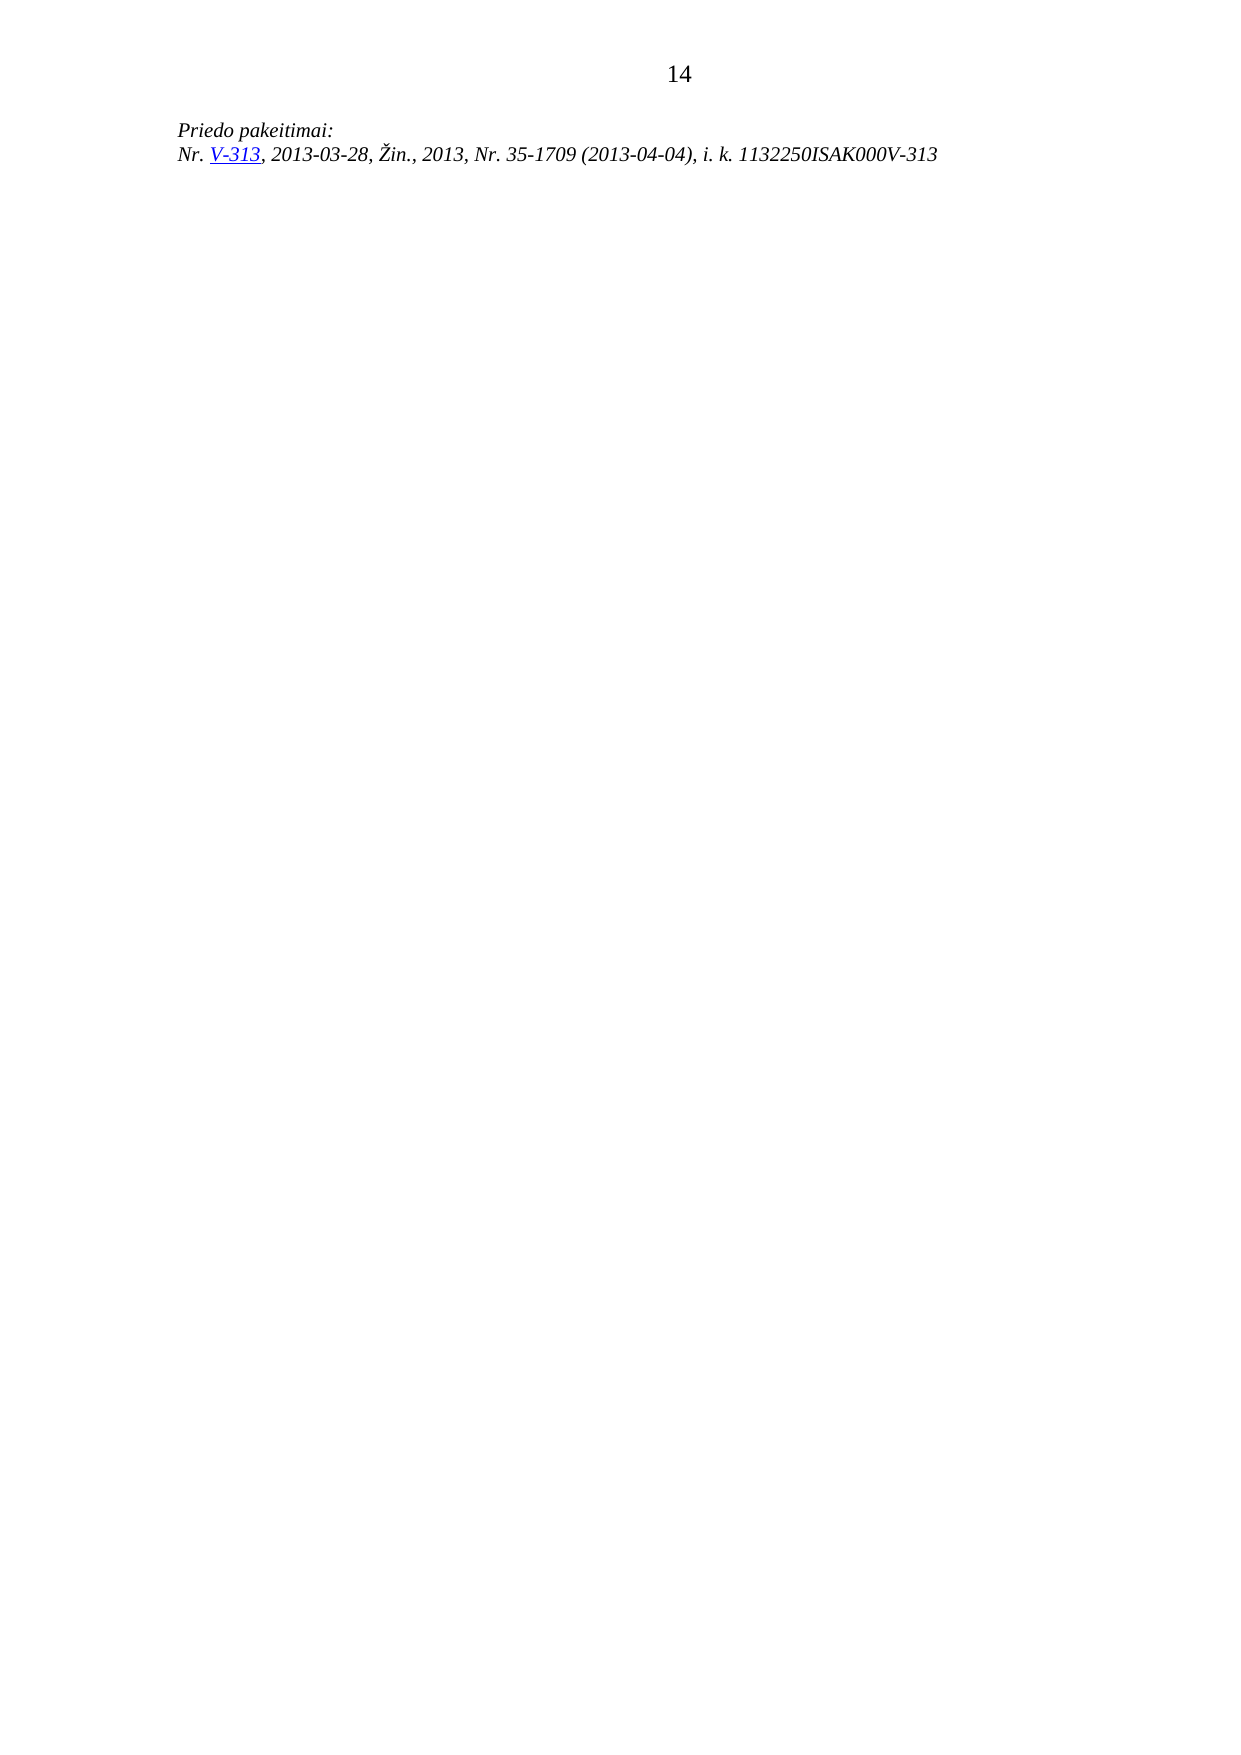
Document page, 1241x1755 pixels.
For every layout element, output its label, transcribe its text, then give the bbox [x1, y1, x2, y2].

text Nr. V-313, 2013-03-28, Žin., 2013, Nr. 35-1709 (2013-04-04), i. k. 1132250ISAK000V-313 [177, 142, 1181, 166]
text Priedo pakeitimai: [177, 118, 1181, 142]
